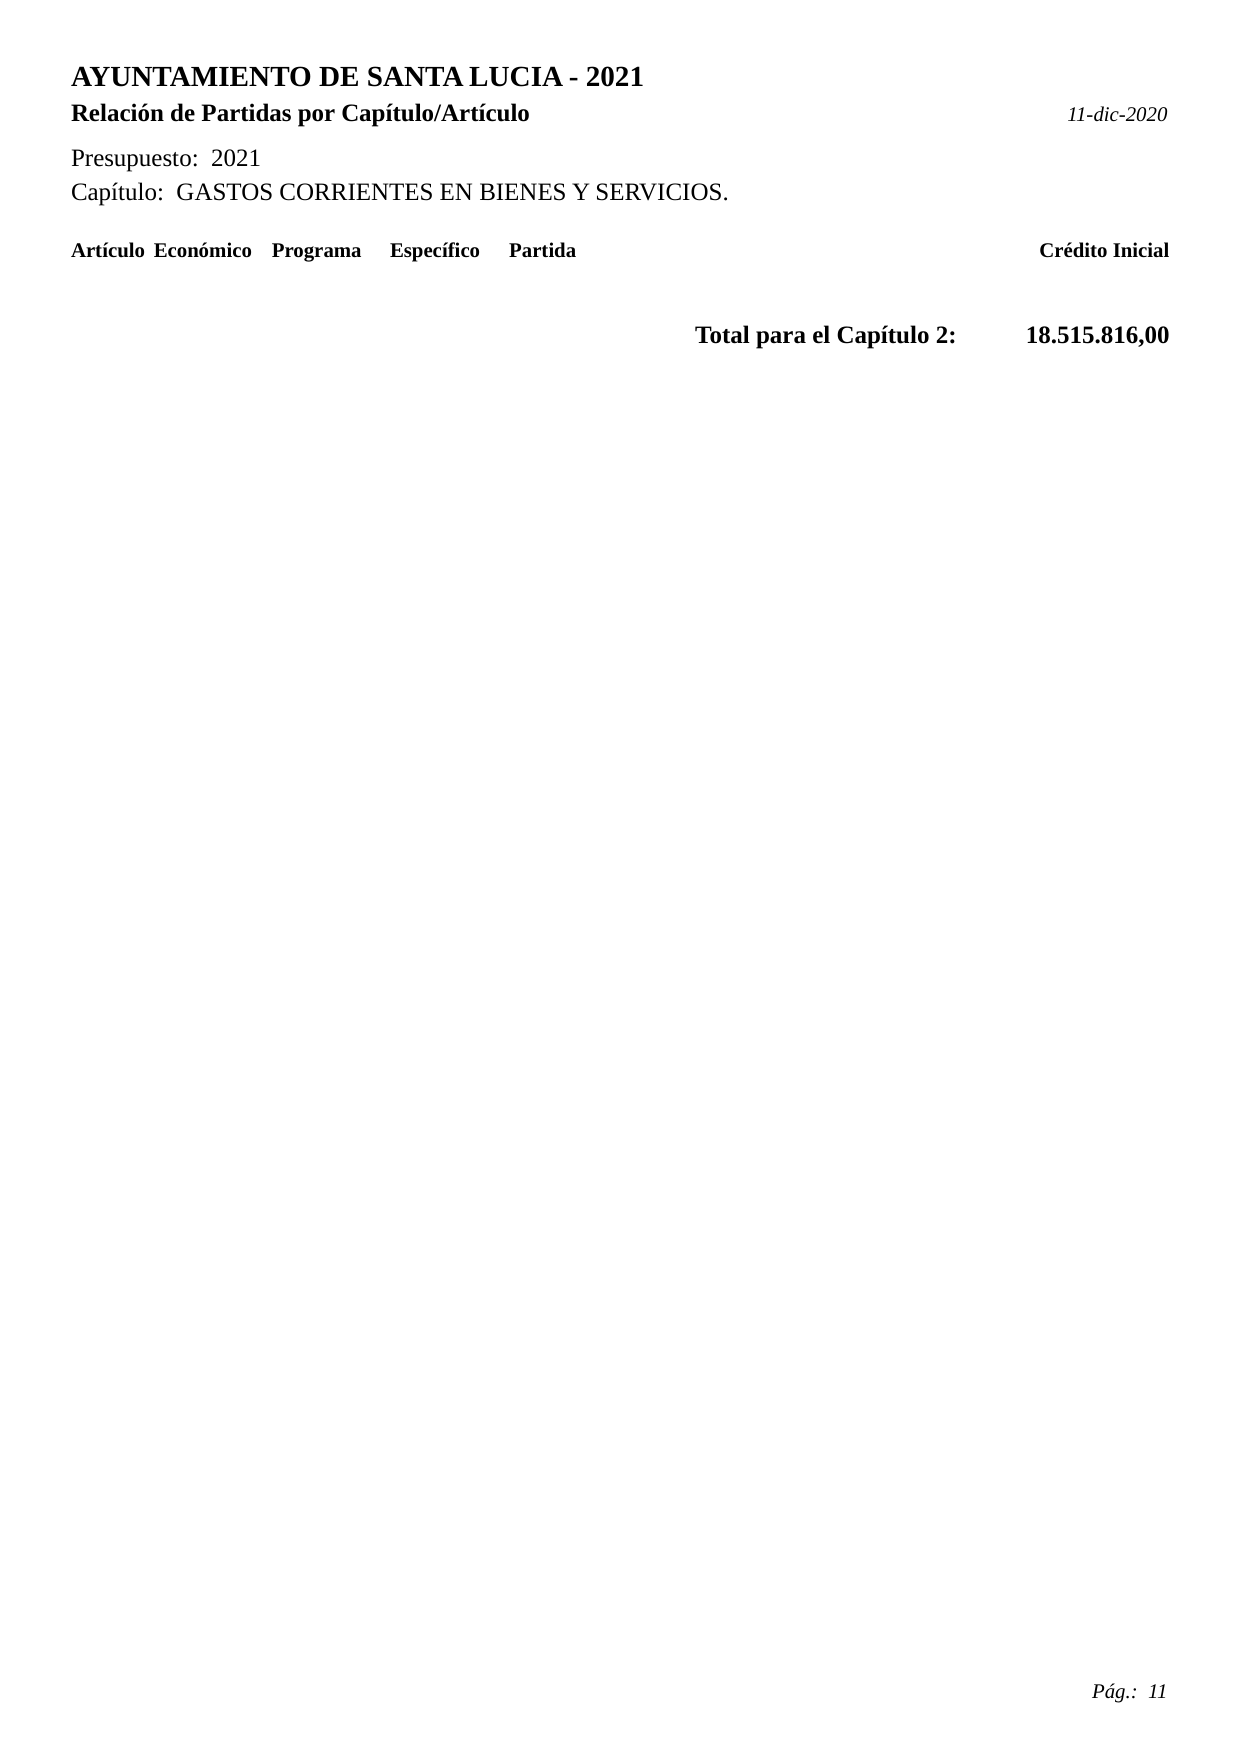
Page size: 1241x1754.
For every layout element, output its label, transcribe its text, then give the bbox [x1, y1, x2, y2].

text AYUNTAMIENTO DE SANTA LUCIA - 2021 [59, 59, 1240, 93]
text Total para el Capítulo 2: 18.515.816,00 [59, 320, 1240, 349]
text Presupuesto: 2021 [59, 143, 1240, 172]
text Capítulo: GASTOS CORRIENTES EN BIENES Y SERVICIOS. [59, 177, 1240, 206]
text Pág.: 11 [59, 1675, 1240, 1704]
text Artículo Económico Programa Específico Partida Crédito Inicial [59, 234, 1240, 263]
text Relación de Partidas por Capítulo/Artículo 11-dic-2020 [59, 98, 1240, 126]
